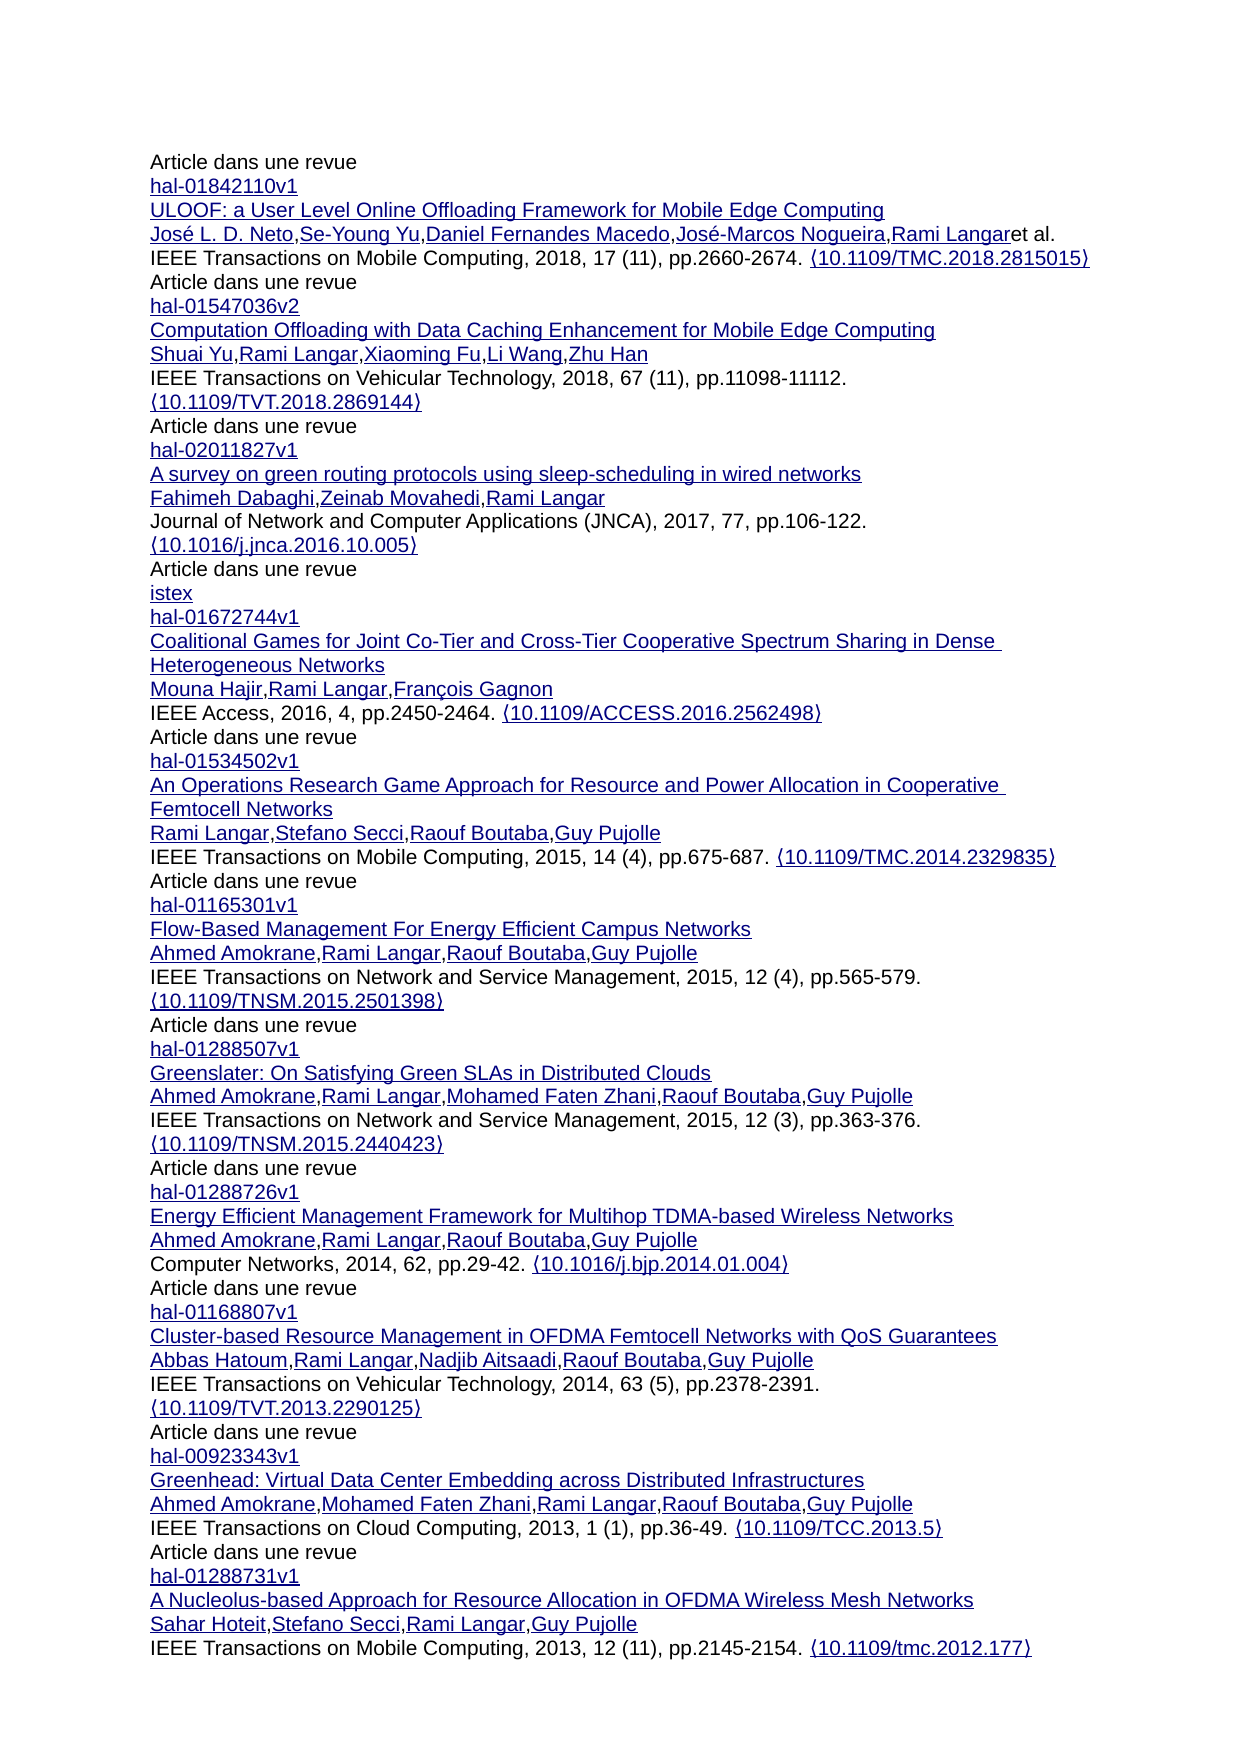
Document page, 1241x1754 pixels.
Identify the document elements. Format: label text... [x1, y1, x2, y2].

table_cell Energy Efficient Management Framework for Multihop TDMA-based Wireless Networks Ahmed Amokrane,Rami Langar,Raouf Boutaba,Guy Pujolle Computer Networks, 2014, 62, pp.29-42. ⟨10.1016/j.bjp.2014.01.004⟩ Article dans une revue hal-01168807v1 [150, 1204, 1090, 1324]
table_cell Greenslater: On Satisfying Green SLAs in Distributed Clouds Ahmed Amokrane,Rami Langar,Mohamed Faten Zhani,Raouf Boutaba,Guy Pujolle IEEE Transactions on Network and Service Management, 2015, 12 (3), pp.363-376. ⟨10.1109/TNSM.2015.2440423⟩ Article dans une revue hal-01288726v1 [150, 1060, 1090, 1204]
table_cell A survey on green routing protocols using sleep-scheduling in wired networks Fahimeh Dabaghi,Zeinab Movahedi,Rami Langar Journal of Network and Computer Applications (JNCA), 2017, 77, pp.106-122. ⟨10.1016/j.jnca.2016.10.005⟩ Article dans une revue istex hal-01672744v1 [150, 461, 1090, 629]
table_cell A Nucleolus-based Approach for Resource Allocation in OFDMA Wireless Mesh Networks Sahar Hoteit,Stefano Secci,Rami Langar,Guy Pujolle IEEE Transactions on Mobile Computing, 2013, 12 (11), pp.2145-2154. ⟨10.1109/tmc.2012.177⟩ [150, 1588, 1090, 1659]
table_cell Cluster-based Resource Management in OFDMA Femtocell Networks with QoS Guarantees Abbas Hatoum,Rami Langar,Nadjib Aitsaadi,Raouf Boutaba,Guy Pujolle IEEE Transactions on Vehicular Technology, 2014, 63 (5), pp.2378-2391. ⟨10.1109/TVT.2013.2290125⟩ Article dans une revue hal-00923343v1 [150, 1324, 1090, 1468]
table_cell ULOOF: a User Level Online Offloading Framework for Mobile Edge Computing José L. D. Neto,Se-Young Yu,Daniel Fernandes Macedo,José-Marcos Nogueira,Rami Langaret al. IEEE Transactions on Mobile Computing, 2018, 17 (11), pp.2660-2674. ⟨10.1109/TMC.2018.2815015⟩ Article dans une revue hal-01547036v2 [150, 198, 1090, 318]
table_cell Coalitional Games for Joint Co-Tier and Cross-Tier Cooperative Spectrum Sharing in Dense Heterogeneous Networks Mouna Hajir,Rami Langar,François Gagnon IEEE Access, 2016, 4, pp.2450-2464. ⟨10.1109/ACCESS.2016.2562498⟩ Article dans une revue hal-01534502v1 [150, 629, 1090, 773]
table_cell Flow-Based Management For Energy Efficient Campus Networks Ahmed Amokrane,Rami Langar,Raouf Boutaba,Guy Pujolle IEEE Transactions on Network and Service Management, 2015, 12 (4), pp.565-579. ⟨10.1109/TNSM.2015.2501398⟩ Article dans une revue hal-01288507v1 [150, 917, 1090, 1060]
table_cell An Operations Research Game Approach for Resource and Power Allocation in Cooperative Femtocell Networks Rami Langar,Stefano Secci,Raouf Boutaba,Guy Pujolle IEEE Transactions on Mobile Computing, 2015, 14 (4), pp.675-687. ⟨10.1109/TMC.2014.2329835⟩ Article dans une revue hal-01165301v1 [150, 773, 1090, 917]
table_cell Computation Offloading with Data Caching Enhancement for Mobile Edge Computing Shuai Yu,Rami Langar,Xiaoming Fu,Li Wang,Zhu Han IEEE Transactions on Vehicular Technology, 2018, 67 (11), pp.11098-11112. ⟨10.1109/TVT.2018.2869144⟩ Article dans une revue hal-02011827v1 [150, 318, 1090, 461]
table_cell Article dans une revue hal-01842110v1 [150, 150, 1090, 198]
table_cell Greenhead: Virtual Data Center Embedding across Distributed Infrastructures Ahmed Amokrane,Mohamed Faten Zhani,Rami Langar,Raouf Boutaba,Guy Pujolle IEEE Transactions on Cloud Computing, 2013, 1 (1), pp.36-49. ⟨10.1109/TCC.2013.5⟩ Article dans une revue hal-01288731v1 [150, 1468, 1090, 1587]
